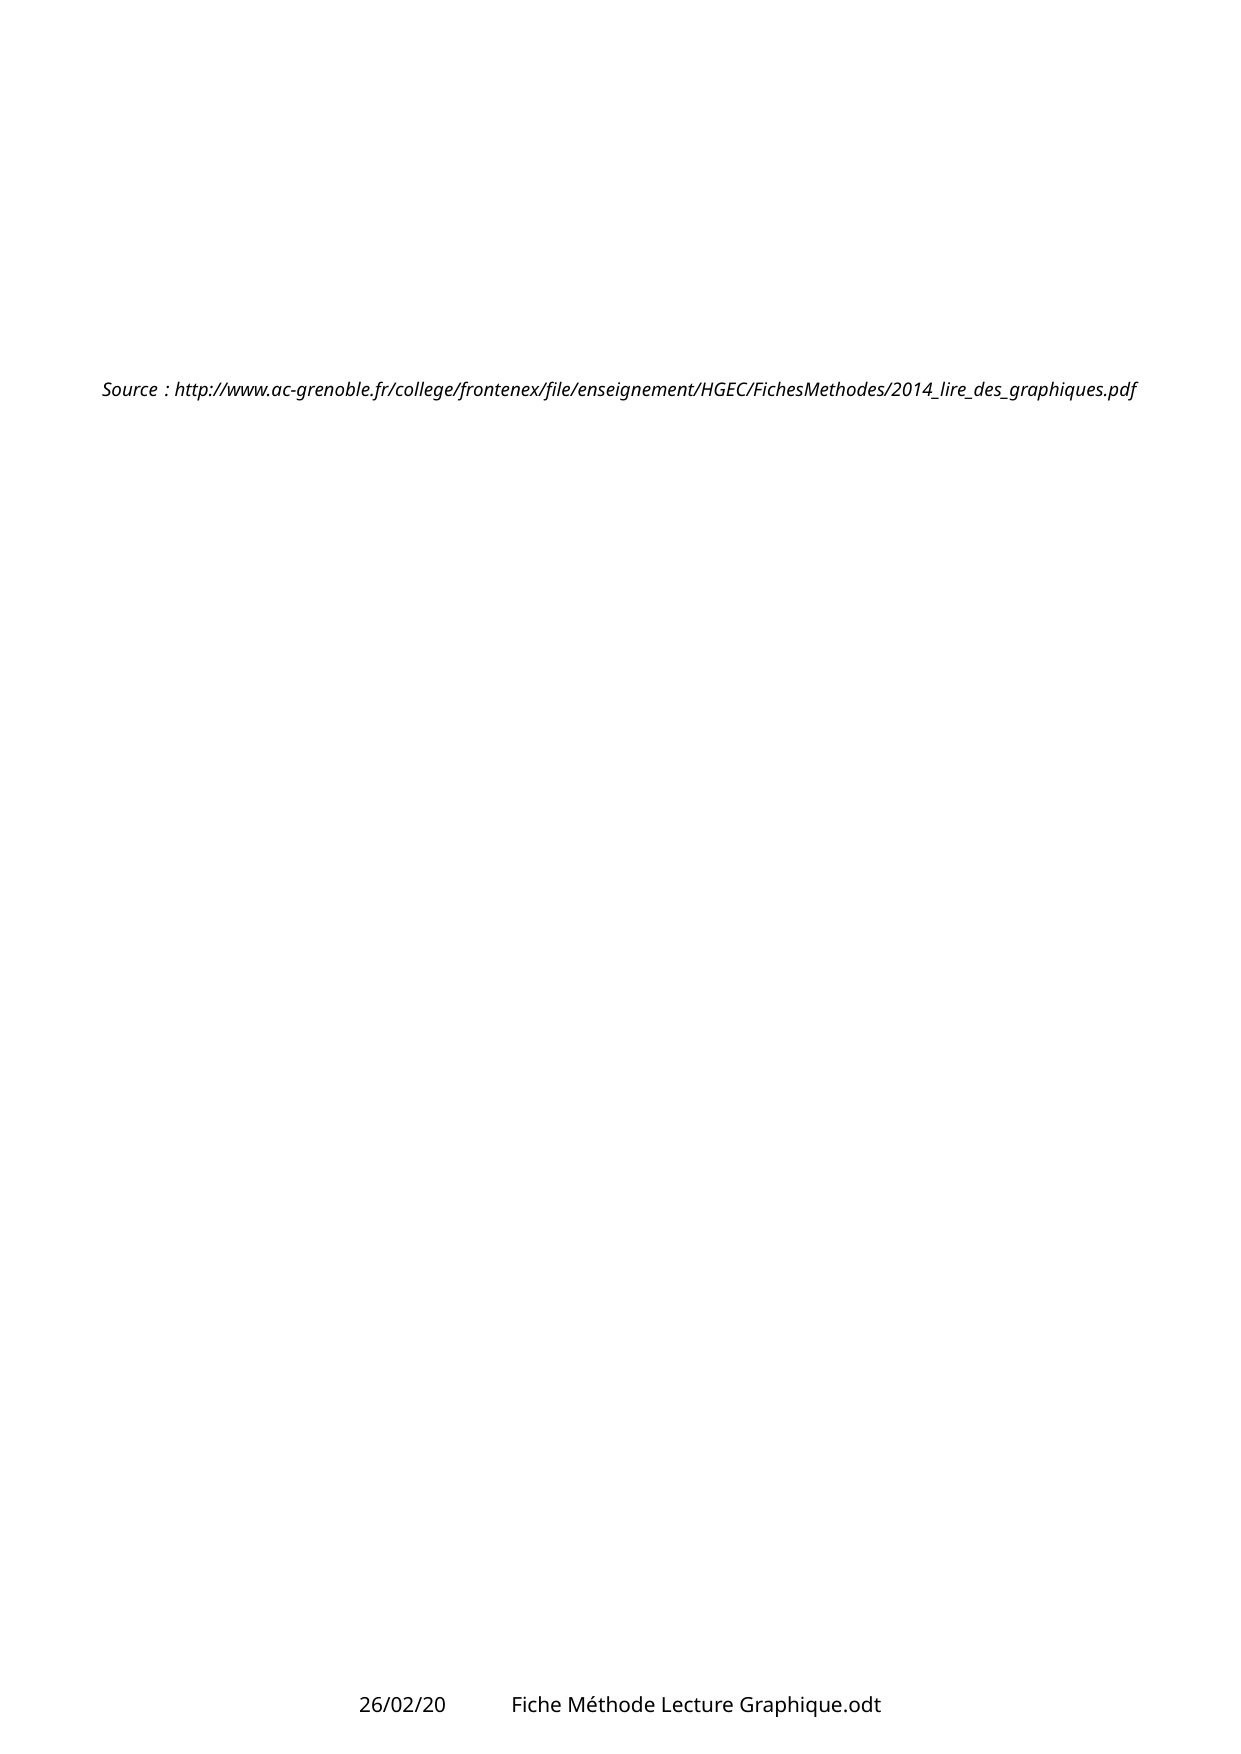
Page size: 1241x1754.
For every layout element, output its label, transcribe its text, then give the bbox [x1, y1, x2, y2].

text Source : http://www.ac-grenoble.fr/college/frontenex/file/enseignement/HGEC/FichesMethodes/2014_lire_des_graphiques.pdf [59, 377, 1181, 402]
